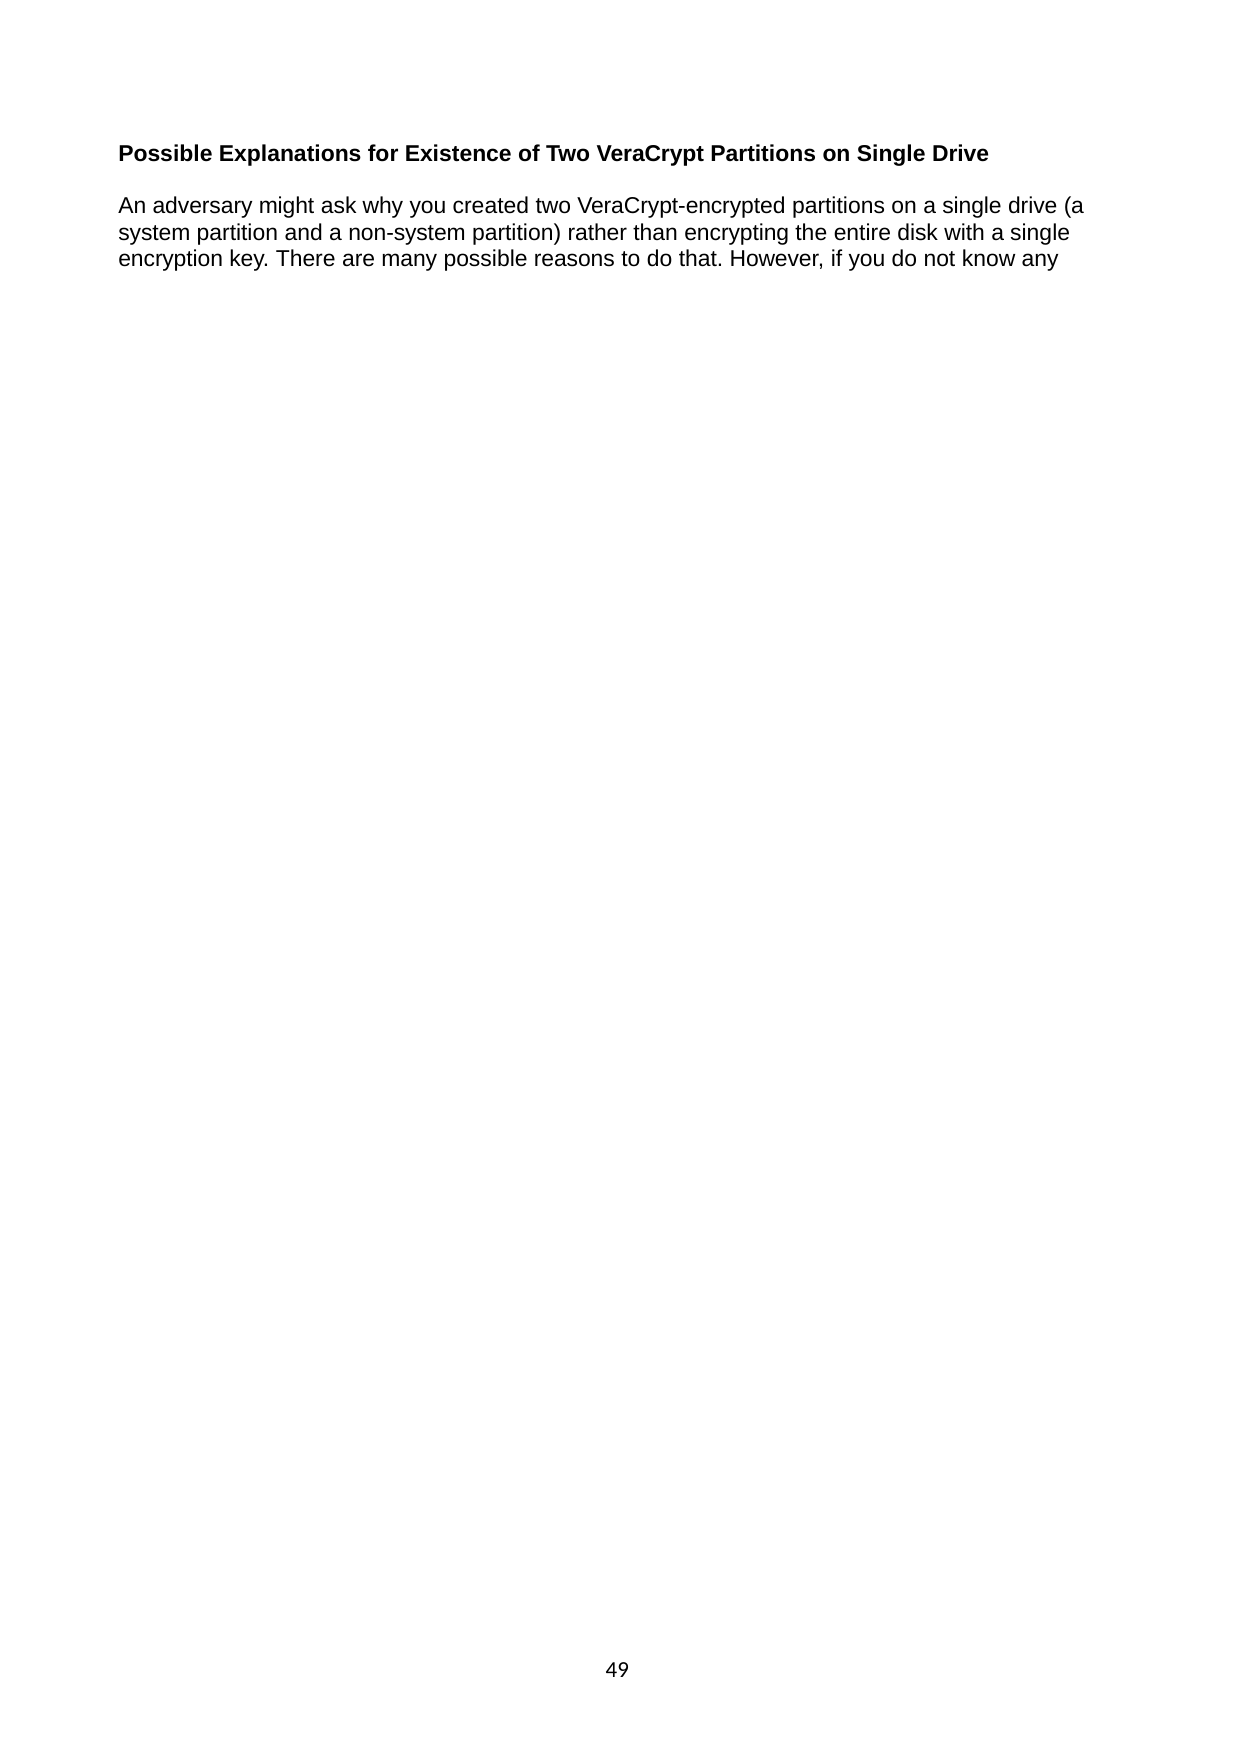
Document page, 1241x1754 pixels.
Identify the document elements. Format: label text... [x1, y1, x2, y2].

text An adversary might ask why you created two VeraCrypt-encrypted partitions on a single drive (a system partition and a non-system partition) rather than encrypting the entire disk with a single encryption key. There are many possible reasons to do that. However, if you do not know any [118, 192, 1106, 271]
subtitle Possible Explanations for Existence of Two VeraCrypt Partitions on Single Drive [118, 139, 1128, 166]
